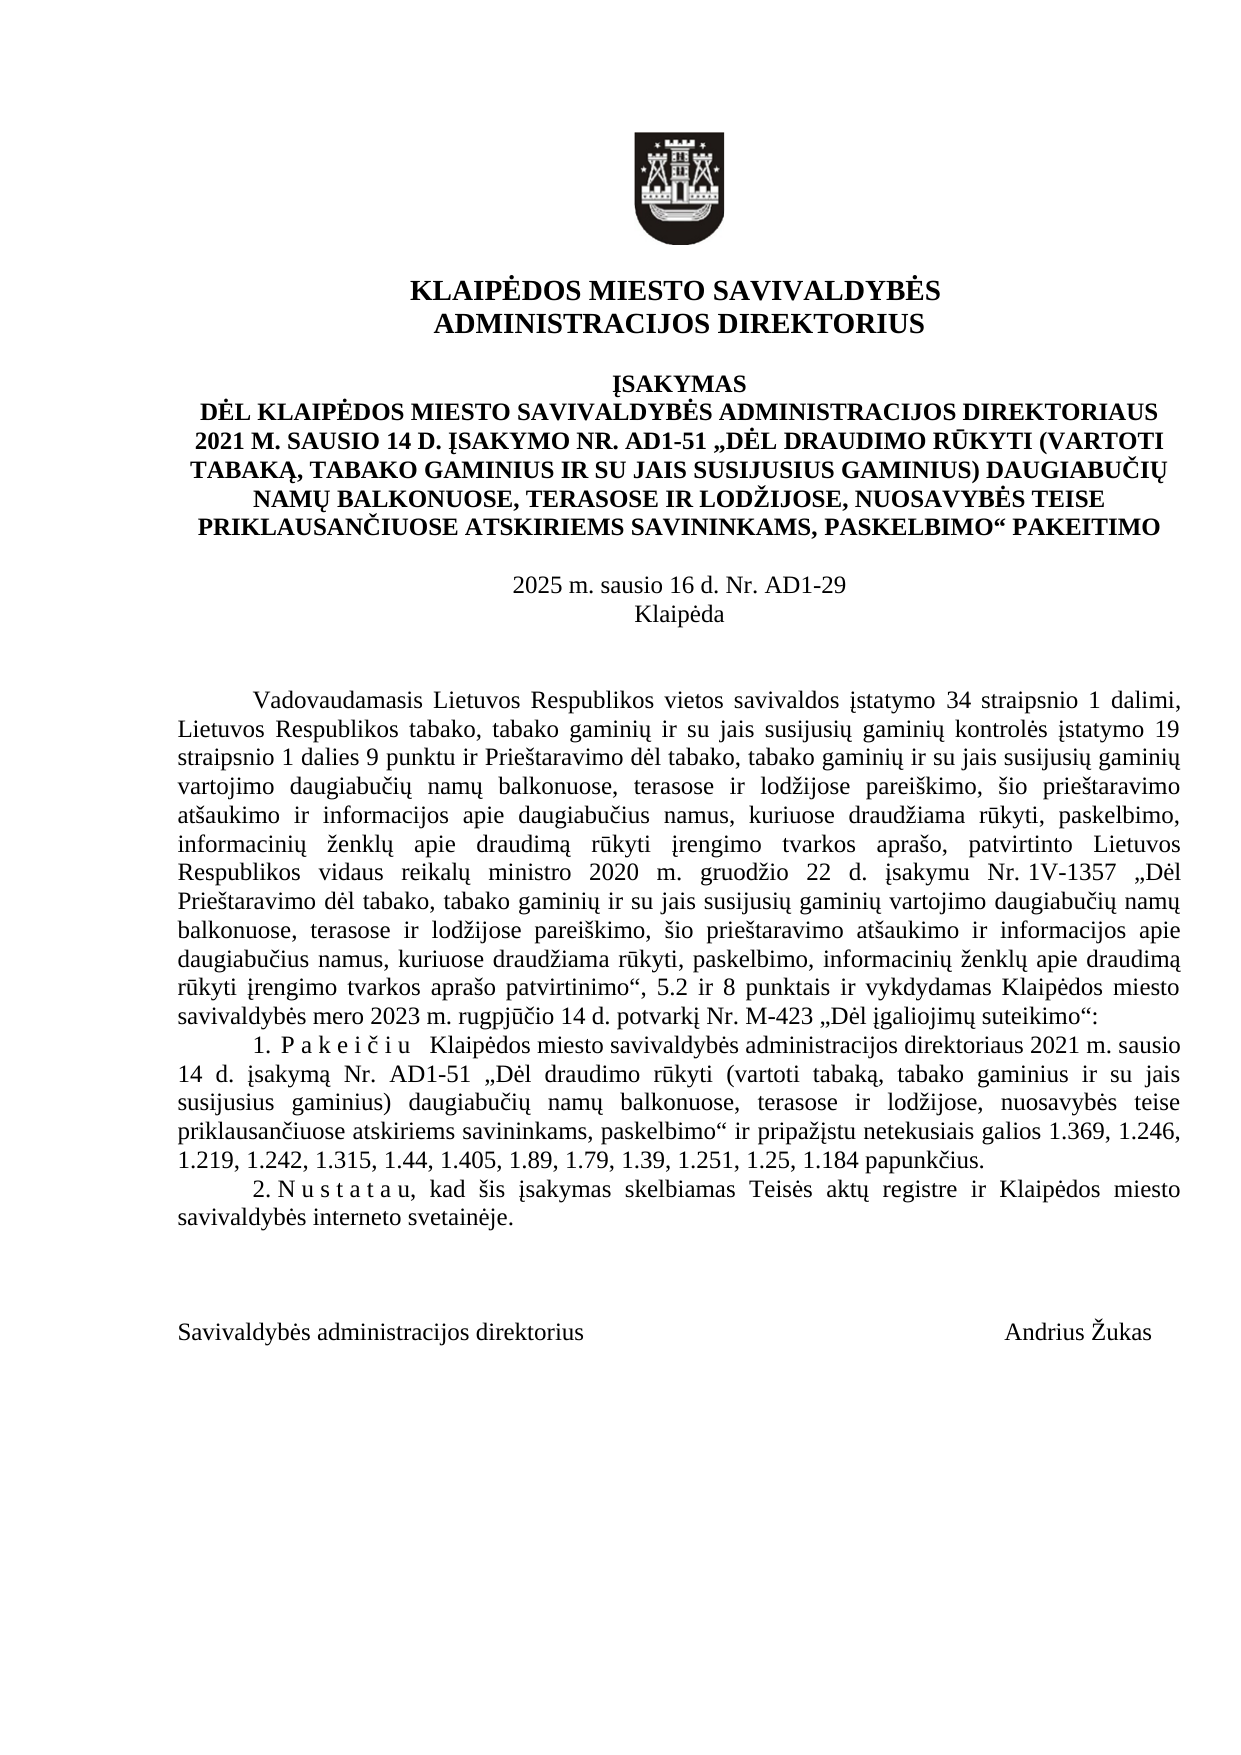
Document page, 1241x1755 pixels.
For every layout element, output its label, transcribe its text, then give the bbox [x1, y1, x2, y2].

text Vadovaudamasis Lietuvos Respublikos vietos savivaldos įstatymo 34 straipsnio 1 dalimi, Lietuvos Respublikos tabako, tabako gaminių ir su jais susijusių gaminių kontrolės įstatymo 19 straipsnio 1 dalies 9 punktu ir Prieštaravimo dėl tabako, tabako gaminių ir su jais susijusių gaminių vartojimo daugiabučių namų balkonuose, terasose ir lodžijose pareiškimo, šio prieštaravimo atšaukimo ir informacijos apie daugiabučius namus, kuriuose draudžiama rūkyti, paskelbimo, informacinių ženklų apie draudimą rūkyti įrengimo tvarkos aprašo, patvirtinto Lietuvos Respublikos vidaus reikalų ministro 2020 m. gruodžio 22 d. įsakymu Nr. 1V‑1357 „Dėl Prieštaravimo dėl tabako, tabako gaminių ir su jais susijusių gaminių vartojimo daugiabučių namų balkonuose, terasose ir lodžijose pareiškimo, šio prieštaravimo atšaukimo ir informacijos apie daugiabučius namus, kuriuose draudžiama rūkyti, paskelbimo, informacinių ženklų apie draudimą rūkyti įrengimo tvarkos aprašo patvirtinimo“, 5.2 ir 8 punktais ir vykdydamas Klaipėdos miesto savivaldybės mero 2023 m. rugpjūčio 14 d. potvarkį Nr. M-423 „Dėl įgaliojimų suteikimo“: [177, 685, 1181, 1030]
text 1. Pakeičiu Klaipėdos miesto savivaldybės administracijos direktoriaus 2021 m. sausio 14 d. įsakymą Nr. AD1-51 „Dėl draudimo rūkyti (vartoti tabaką, tabako gaminius ir su jais susijusius gaminius) daugiabučių namų balkonuose, terasose ir lodžijose, nuosavybės teise priklausančiuose atskiriems savininkams, paskelbimo“ ir pripažįstu netekusiais galios 1.369, 1.246, 1.219, 1.242, 1.315, 1.44, 1.405, 1.89, 1.79, 1.39, 1.251, 1.25, 1.184 papunkčius. [177, 1030, 1181, 1174]
text ĮSAKYMAS [177, 369, 1181, 397]
text Savivaldybės administracijos direktorius Andrius Žukas [177, 1317, 1181, 1346]
text 2025 m. sausio 16 d. Nr. AD1-29 [177, 570, 1181, 599]
text Klaipėda [177, 599, 1181, 627]
text DĖL klaipėdos miesto savivaldybės administracijos direktoriaus 2021 M. SAUSIO 14 D. ĮSAKYMO Nr. ad1-51 „DĖL DRAUDIMO RŪKYTI (VARTOTI TABAKĄ, TABAKO GAMINIUS IR SU JAIS SUSIJUSIUS GAMINIUS) DAUGIABUČIŲ NAMŲ BALKONUOSE, TERASOSE IR LODŽIJOSE, NUOSAVYBĖS TEISE PRIKLAUSANČIUOSE ATSKIRIEMS SAVININKAMS, PASKELBIMO“ PAKEITIMO [177, 397, 1181, 541]
text KLAIPĖDOS MIESTO SAVIVALDYBĖS [177, 273, 1181, 306]
text ADMINISTRACIJOS DIREKTORIUS [177, 306, 1181, 340]
text 2. Nustatau, kad šis įsakymas skelbiamas Teisės aktų registre ir Klaipėdos miesto savivaldybės interneto svetainėje. [177, 1174, 1181, 1231]
